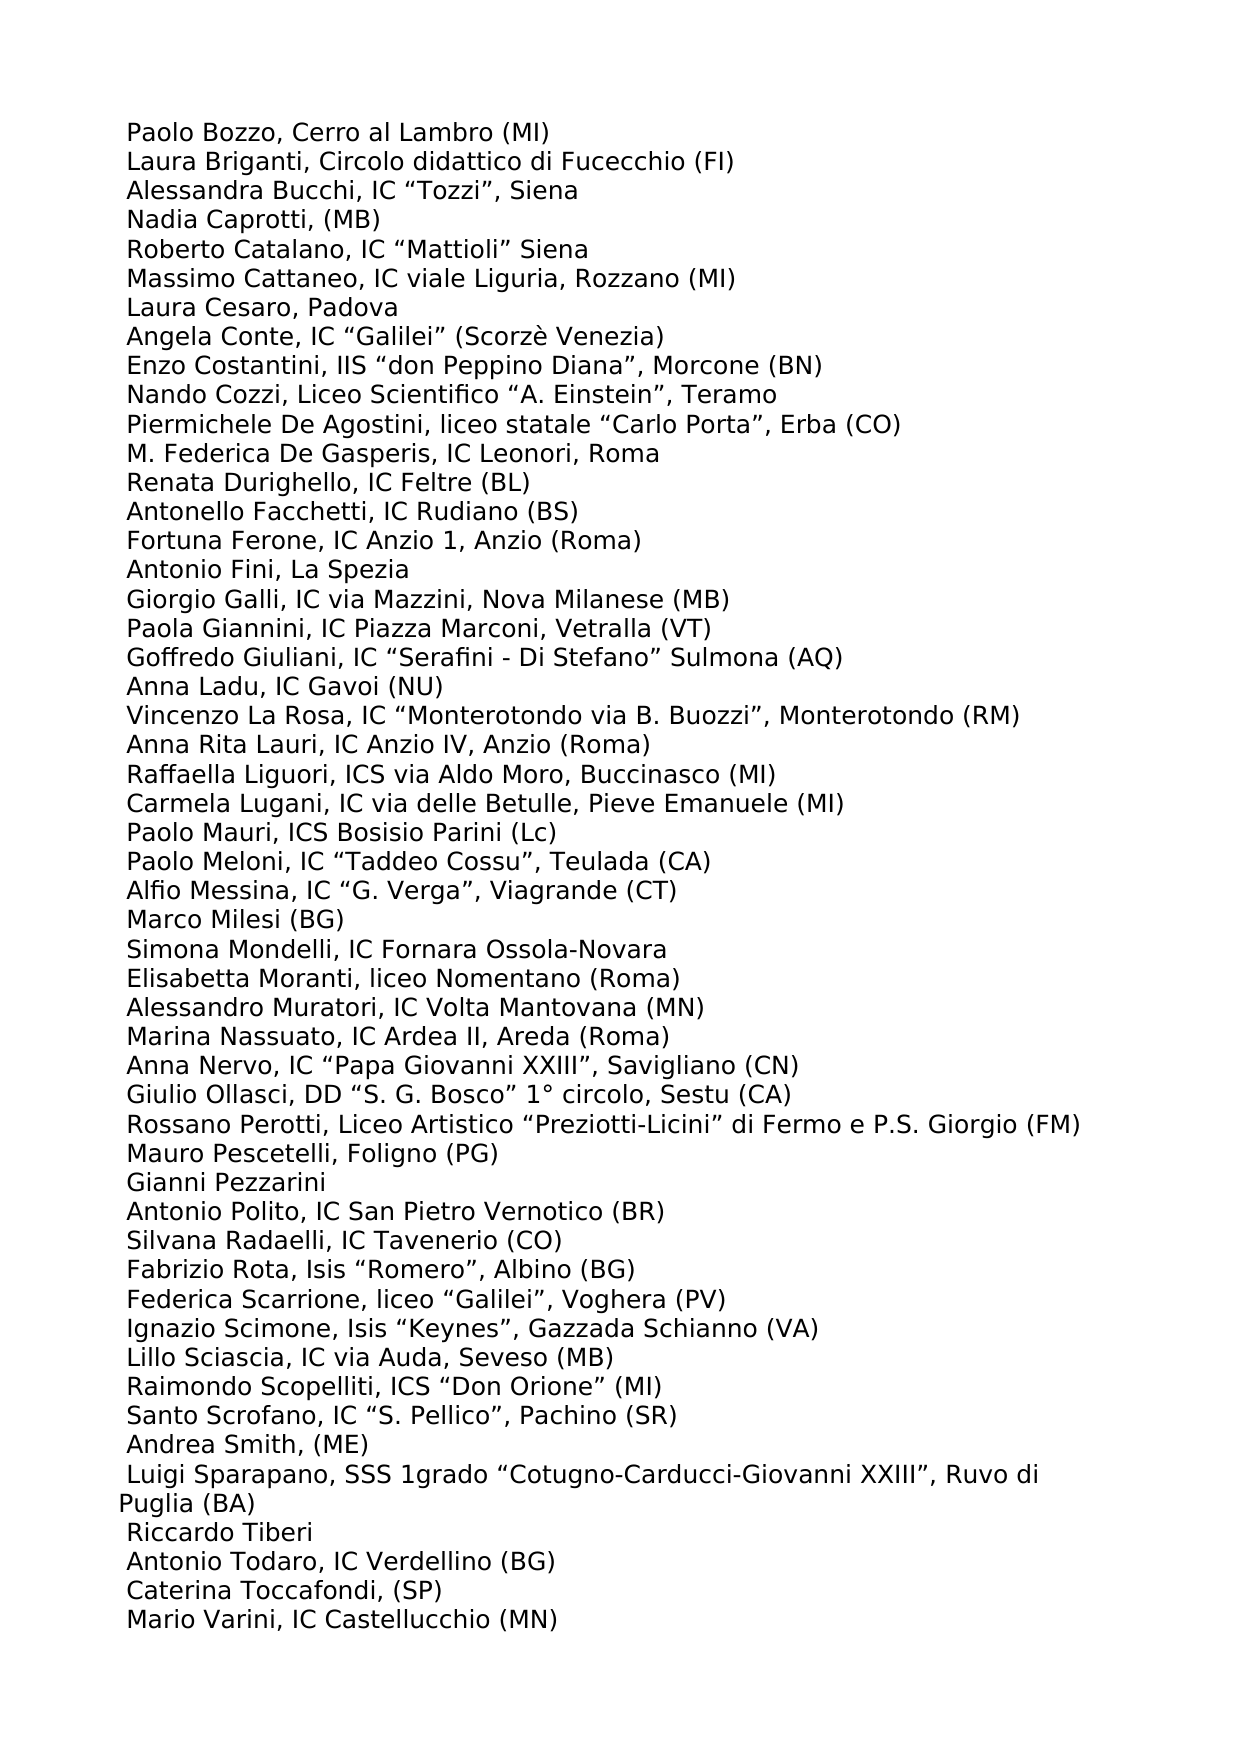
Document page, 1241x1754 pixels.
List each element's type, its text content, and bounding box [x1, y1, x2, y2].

text Paolo Bozzo, Cerro al Lambro (MI) Laura Briganti, Circolo didattico di Fucecchio (FI) Alessandra Bucchi, IC “Tozzi”, Siena Nadia Caprotti, (MB) Roberto Catalano, IC “Mattioli” Siena Massimo Cattaneo, IC viale Liguria, Rozzano (MI) Laura Cesaro, Padova Angela Conte, IC “Galilei” (Scorzè Venezia) Enzo Costantini, IIS “don Peppino Diana”, Morcone (BN) Nando Cozzi, Liceo Scientifico “A. Einstein”, Teramo Piermichele De Agostini, liceo statale “Carlo Porta”, Erba (CO) M. Federica De Gasperis, IC Leonori, Roma Renata Durighello, IC Feltre (BL) Antonello Facchetti, IC Rudiano (BS) Fortuna Ferone, IC Anzio 1, Anzio (Roma) Antonio Fini, La Spezia Giorgio Galli, IC via Mazzini, Nova Milanese (MB) Paola Giannini, IC Piazza Marconi, Vetralla (VT) Goffredo Giuliani, IC “Serafini - Di Stefano” Sulmona (AQ) Anna Ladu, IC Gavoi (NU) Vincenzo La Rosa, IC “Monterotondo via B. Buozzi”, Monterotondo (RM) Anna Rita Lauri, IC Anzio IV, Anzio (Roma) Raffaella Liguori, ICS via Aldo Moro, Buccinasco (MI) Carmela Lugani, IC via delle Betulle, Pieve Emanuele (MI) Paolo Mauri, ICS Bosisio Parini (Lc) Paolo Meloni, IC “Taddeo Cossu”, Teulada (CA) Alfio Messina, IC “G. Verga”, Viagrande (CT) Marco Milesi (BG) Simona Mondelli, IC Fornara Ossola-Novara Elisabetta Moranti, liceo Nomentano (Roma) Alessandro Muratori, IC Volta Mantovana (MN) Marina Nassuato, IC Ardea II, Areda (Roma) Anna Nervo, IC “Papa Giovanni XXIII”, Savigliano (CN) Giulio Ollasci, DD “S. G. Bosco” 1° circolo, Sestu (CA) Rossano Perotti, Liceo Artistico “Preziotti-Licini” di Fermo e P.S. Giorgio (FM) Mauro Pescetelli, Foligno (PG) Gianni Pezzarini Antonio Polito, IC San Pietro Vernotico (BR) Silvana Radaelli, IC Tavenerio (CO) Fabrizio Rota, Isis “Romero”, Albino (BG) Federica Scarrione, liceo “Galilei”, Voghera (PV) Ignazio Scimone, Isis “Keynes”, Gazzada Schianno (VA) Lillo Sciascia, IC via Auda, Seveso (MB) Raimondo Scopelliti, ICS “Don Orione” (MI) Santo Scrofano, IC “S. Pellico”, Pachino (SR) Andrea Smith, (ME) Luigi Sparapano, SSS 1grado “Cotugno-Carducci-Giovanni XXIII”, Ruvo di Puglia (BA) Riccardo Tiberi Antonio Todaro, IC Verdellino (BG) Caterina Toccafondi, (SP) Mario Varini, IC Castellucchio (MN) [118, 118, 1122, 1635]
